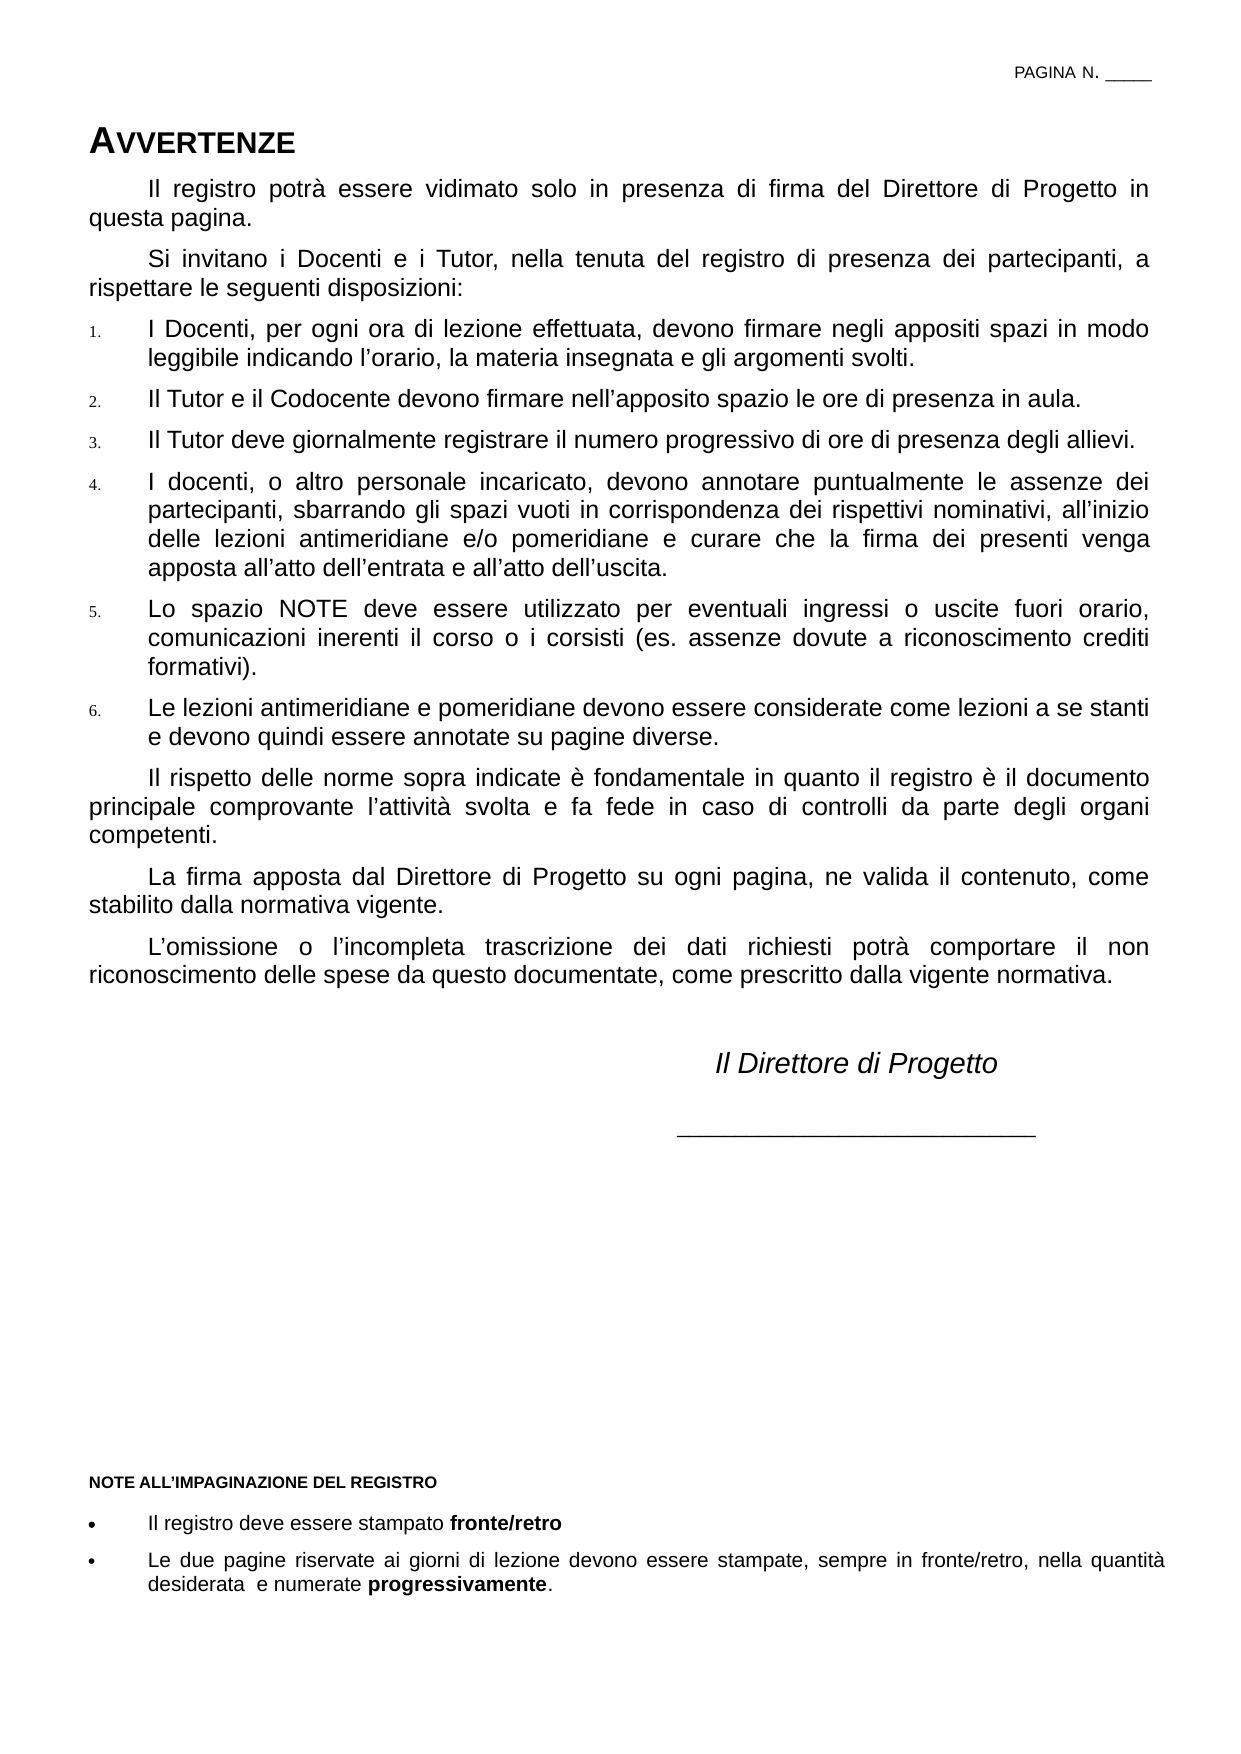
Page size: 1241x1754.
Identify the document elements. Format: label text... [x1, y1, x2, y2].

list Il registro deve essere stampato fronte/retro [89, 1511, 1166, 1535]
text La firma apposta dal Direttore di Progetto su ogni pagina, ne valida il contenuto, come stabilito dalla normativa vigente. [89, 862, 1152, 919]
text L’omissione o l’incompleta trascrizione dei dati richiesti potrà comportare il non riconoscimento delle spese da questo documentate, come prescritto dalla vigente normativa. [89, 932, 1152, 989]
list Le due pagine riservate ai giorni di lezione devono essere stampate, sempre in fronte/retro, nella quantità desiderata e numerate progressivamente. [89, 1547, 1166, 1595]
text NOTE ALL’IMPAGINAZIONE DEL REGISTRO [89, 1473, 1166, 1492]
list Lo spazio NOTE deve essere utilizzato per eventuali ingressi o uscite fuori orario, comunicazioni inerenti il corso o i corsisti (es. assenze dovute a riconoscimento crediti formativi). [89, 594, 1152, 680]
text pagina n. _____ [89, 59, 1166, 83]
list Il Tutor e il Codocente devono firmare nell’apposito spazio le ore di presenza in aula. [89, 384, 1152, 413]
list I Docenti, per ogni ora di lezione effettuata, devono firmare negli appositi spazi in modo leggibile indicando l’orario, la materia insegnata e gli argomenti svolti. [89, 314, 1152, 372]
text _______________________________ [89, 1114, 1152, 1138]
list I docenti, o altro personale incaricato, devono annotare puntualmente le assenze dei partecipanti, sbarrando gli spazi vuoti in corrispondenza dei rispettivi nominativi, all’inizio delle lezioni antimeridiane e/o pomeridiane e curare che la firma dei presenti venga apposta all’atto dell’entrata e all’atto dell’uscita. [89, 467, 1152, 582]
text Il rispetto delle norme sopra indicate è fondamentale in quanto il registro è il documento principale comprovante l’attività svolta e fa fede in caso di controlli da parte degli organi competenti. [89, 763, 1152, 849]
text Il Direttore di Progetto [89, 1047, 1152, 1080]
list Le lezioni antimeridiane e pomeridiane devono essere considerate come lezioni a se stanti e devono quindi essere annotate su pagine diverse. [89, 693, 1152, 750]
list Il Tutor deve giornalmente registrare il numero progressivo di ore di presenza degli allievi. [89, 425, 1152, 454]
text Il registro potrà essere vidimato solo in presenza di firma del Direttore di Progetto in questa pagina. [89, 174, 1152, 232]
subtitle Avvertenze [89, 118, 1152, 162]
text Si invitano i Docenti e i Tutor, nella tenuta del registro di presenza dei partecipanti, a rispettare le seguenti disposizioni: [89, 244, 1152, 302]
